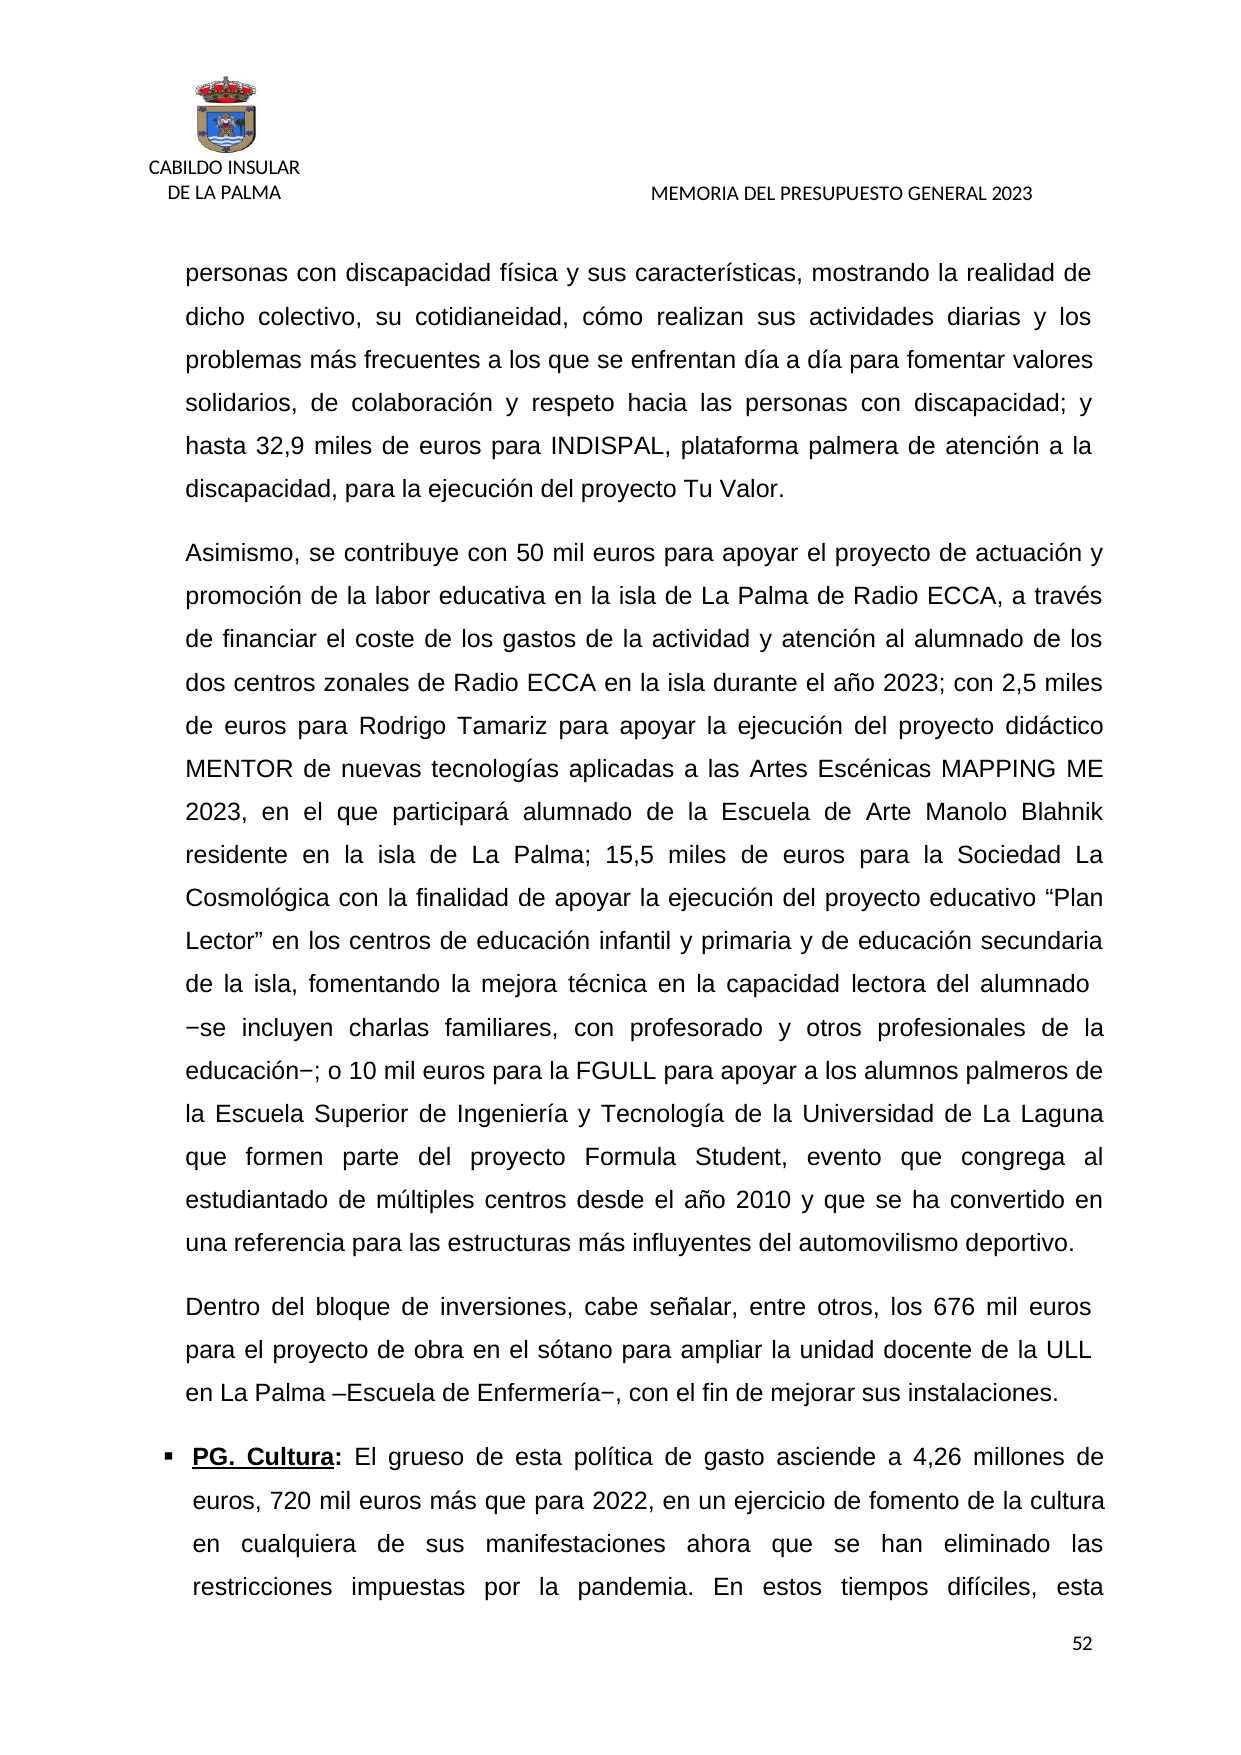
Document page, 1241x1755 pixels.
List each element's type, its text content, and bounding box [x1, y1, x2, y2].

list PG. Cultura: El grueso de esta política de gasto asciende a 4,26 millones de euros, 720 mil euros más que para 2022, en un ejercicio de fomento de la cultura en cualquiera de sus manifestaciones ahora que se han eliminado las restricciones impuestas por la pandemia. En estos tiempos difíciles, esta [163, 1442, 1105, 1601]
text personas con discapacidad física y sus características, mostrando la realidad de dicho colectivo, su cotidianeidad, cómo realizan sus actividades diarias y los problemas más frecuentes a los que se enfrentan día a día para fomentar valores solidarios, de colaboración y respeto hacia las personas con discapacidad; y hasta 32,9 miles de euros para INDISPAL, plataforma palmera de atención a la discapacidad, para la ejecución del proyecto Tu Valor. [185, 258, 1093, 503]
text Dentro del bloque de inversiones, cabe señalar, entre otros, los 676 mil euros para el proyecto de obra en el sótano para ampliar la unidad docente de la ULL en La Palma –Escuela de Enfermería−, con el fin de mejorar sus instalaciones. [185, 1292, 1093, 1407]
text Asimismo, se contribuye con 50 mil euros para apoyar el proyecto de actuación y promoción de la labor educativa en la isla de La Palma de Radio ECCA, a través de financiar el coste de los gastos de la actividad y atención al alumnado de los dos centros zonales de Radio ECCA en la isla durante el año 2023; con 2,5 miles de euros para Rodrigo Tamariz para apoyar la ejecución del proyecto didáctico MENTOR de nuevas tecnologías aplicadas a las Artes Escénicas MAPPING ME 2023, en el que participará alumnado de la Escuela de Arte Manolo Blahnik residente en la isla de La Palma; 15,5 miles de euros para la Sociedad La Cosmológica con la finalidad de apoyar la ejecución del proyecto educativo “Plan Lector” en los centros de educación infantil y primaria y de educación secundaria de la isla, fomentando la mejora técnica en la capacidad lectora del alumnado [185, 538, 1105, 998]
text −se incluyen charlas familiares, con profesorado y otros profesionales de la educación−; o 10 mil euros para la FGULL para apoyar a los alumnos palmeros de la Escuela Superior de Ingeniería y Tecnología de la Universidad de La Laguna que formen parte del proyecto Formula Student, evento que congrega al estudiantado de múltiples centros desde el año 2010 y que se ha convertido en una referencia para las estructuras más influyentes del automovilismo deportivo. [185, 1013, 1105, 1257]
